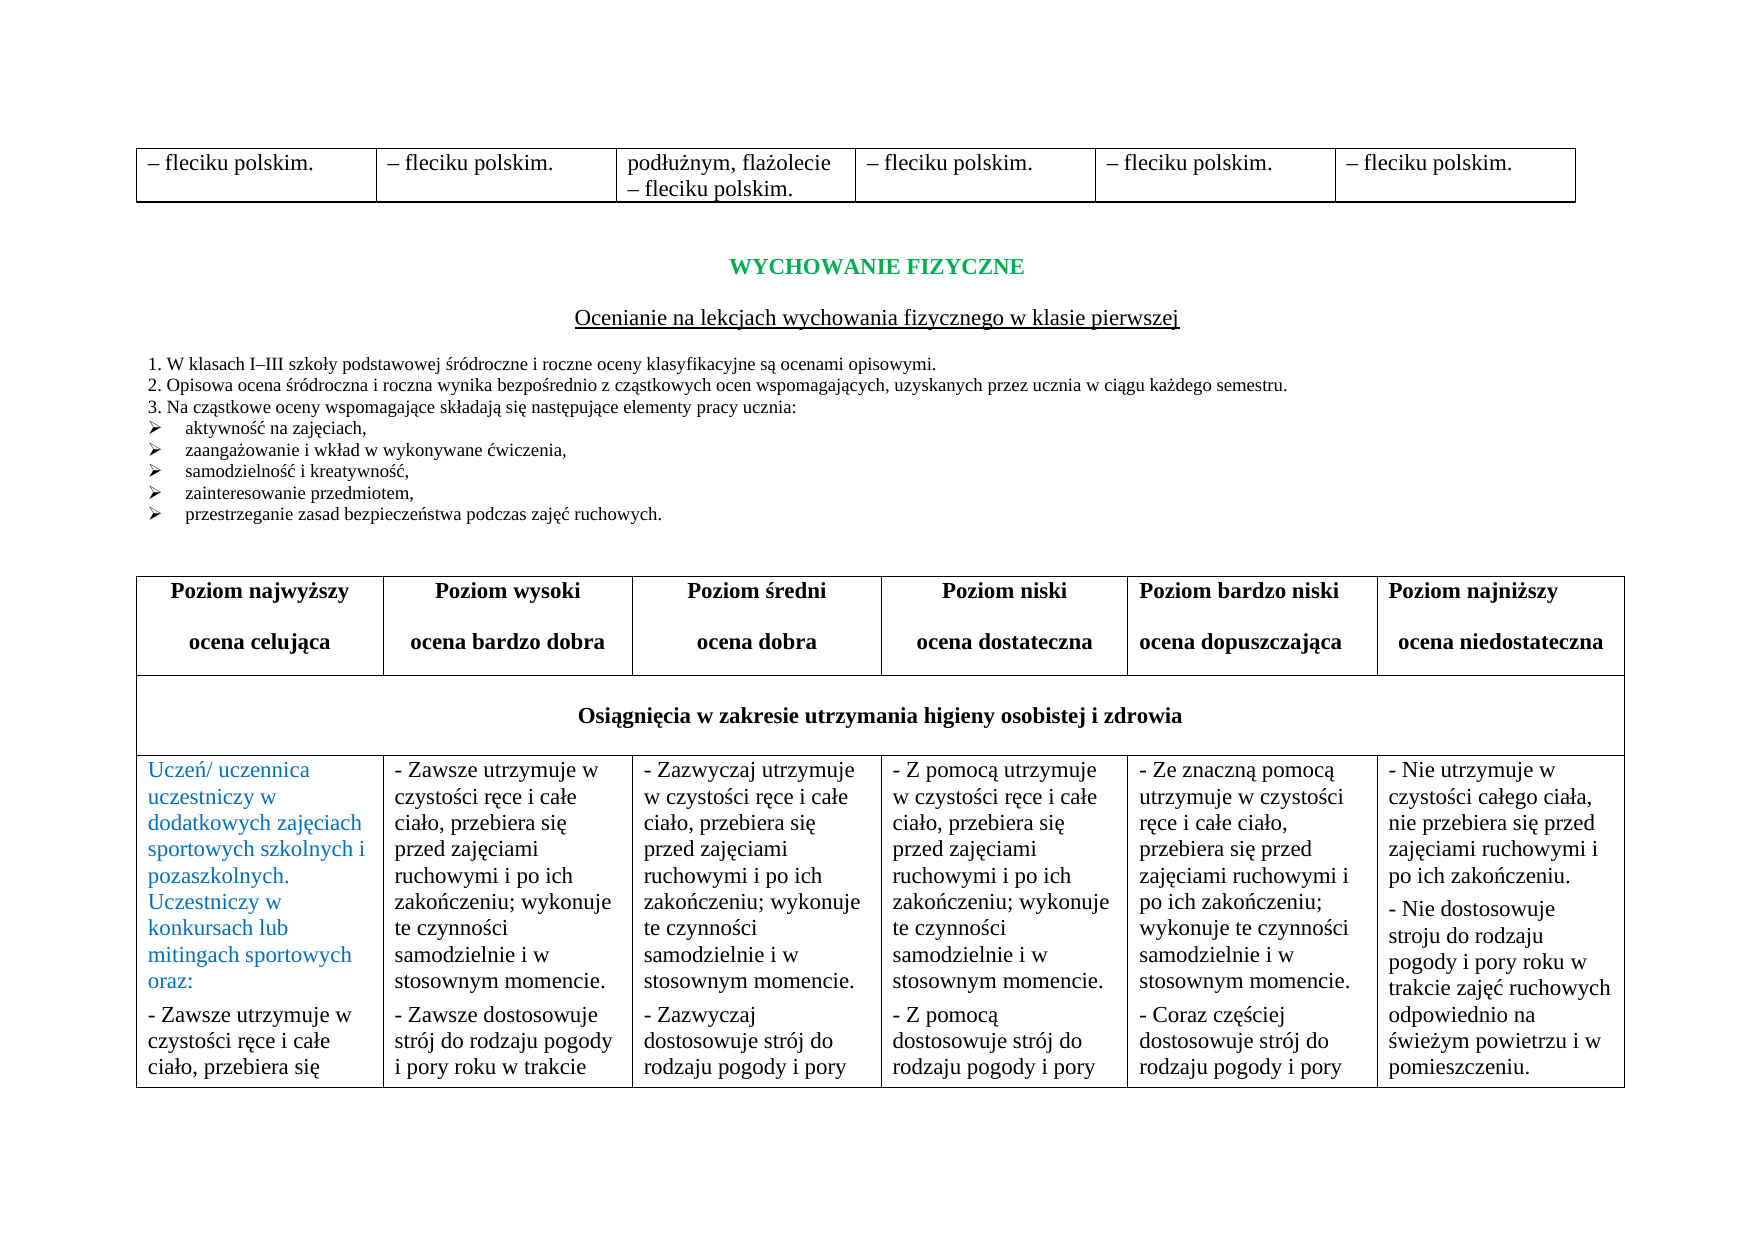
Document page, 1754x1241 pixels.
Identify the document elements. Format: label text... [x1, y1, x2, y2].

table_cell - Zawsze utrzymuje w czystości ręce i całe ciało, przebiera się przed zajęciami ruchowymi i po ich zakończeniu; wykonuje te czynności samodzielnie i w stosownym momencie. - Zawsze dostosowuje strój do rodzaju pogody i pory roku w trakcie [384, 756, 632, 1087]
text Ocenianie na lekcjach wychowania fizycznego w klasie pierwszej [148, 304, 1606, 331]
text WYCHOWANIE FIZYCZNE [148, 253, 1606, 280]
table_cell Osiągnięcia w zakresie utrzymania higieny osobistej i zdrowia [137, 676, 1624, 755]
table_cell - Nie utrzymuje w czystości całego ciała, nie przebiera się przed zajęciami ruchowymi i po ich zakończeniu. - Nie dostosowuje stroju do rodzaju pogody i pory roku w trakcie zajęć ruchowych odpowiednio na świeżym powietrzu i w pomieszczeniu. [1378, 756, 1624, 1087]
table_header Poziom najwyższy ocena celująca [137, 577, 383, 675]
table_cell – fleciku polskim. [1336, 149, 1575, 201]
table_cell podłużnym, flażolecie – fleciku polskim. [617, 149, 855, 201]
table_cell – fleciku polskim. [137, 149, 376, 201]
table_header Poziom wysoki ocena bardzo dobra [384, 577, 632, 675]
table_header Poziom najniższy ocena niedostateczna [1378, 577, 1624, 675]
list przestrzeganie zasad bezpieczeństwa podczas zajęć ruchowych. [148, 503, 1606, 525]
list aktywność na zajęciach, [148, 417, 1606, 439]
table_cell – fleciku polskim. [377, 149, 616, 201]
list zaangażowanie i wkład w wykonywane ćwiczenia, [148, 439, 1606, 460]
table_cell - Ze znaczną pomocą utrzymuje w czystości ręce i całe ciało, przebiera się przed zajęciami ruchowymi i po ich zakończeniu; wykonuje te czynności samodzielnie i w stosownym momencie. - Coraz częściej dostosowuje strój do rodzaju pogody i pory [1128, 756, 1377, 1087]
table_cell – fleciku polskim. [1096, 149, 1335, 201]
text 1. W klasach I–III szkoły podstawowej śródroczne i roczne oceny klasyfikacyjne są ocenami opisowymi. [148, 352, 1606, 374]
table_header Poziom średni ocena dobra [633, 577, 881, 675]
table_header Poziom niski ocena dostateczna [882, 577, 1127, 675]
list samodzielność i kreatywność, [148, 460, 1606, 482]
table_header Poziom bardzo niski ocena dopuszczająca [1128, 577, 1377, 675]
text 3. Na cząstkowe oceny wspomagające składają się następujące elementy pracy ucznia: [148, 396, 1606, 417]
list zainteresowanie przedmiotem, [148, 482, 1606, 503]
table_cell – fleciku polskim. [856, 149, 1095, 201]
table_cell - Zazwyczaj utrzymuje w czystości ręce i całe ciało, przebiera się przed zajęciami ruchowymi i po ich zakończeniu; wykonuje te czynności samodzielnie i w stosownym momencie. - Zazwyczaj dostosowuje strój do rodzaju pogody i pory [633, 756, 881, 1087]
table_cell - Z pomocą utrzymuje w czystości ręce i całe ciało, przebiera się przed zajęciami ruchowymi i po ich zakończeniu; wykonuje te czynności samodzielnie i w stosownym momencie. - Z pomocą dostosowuje strój do rodzaju pogody i pory [882, 756, 1127, 1087]
table_cell Uczeń/ uczennica uczestniczy w dodatkowych zajęciach sportowych szkolnych i pozaszkolnych. Uczestniczy w konkursach lub mitingach sportowych oraz: - Zawsze utrzymuje w czystości ręce i całe ciało, przebiera się [137, 756, 383, 1087]
text 2. Opisowa ocena śródroczna i roczna wynika bezpośrednio z cząstkowych ocen wspomagających, uzyskanych przez ucznia w ciągu każdego semestru. [148, 374, 1606, 396]
